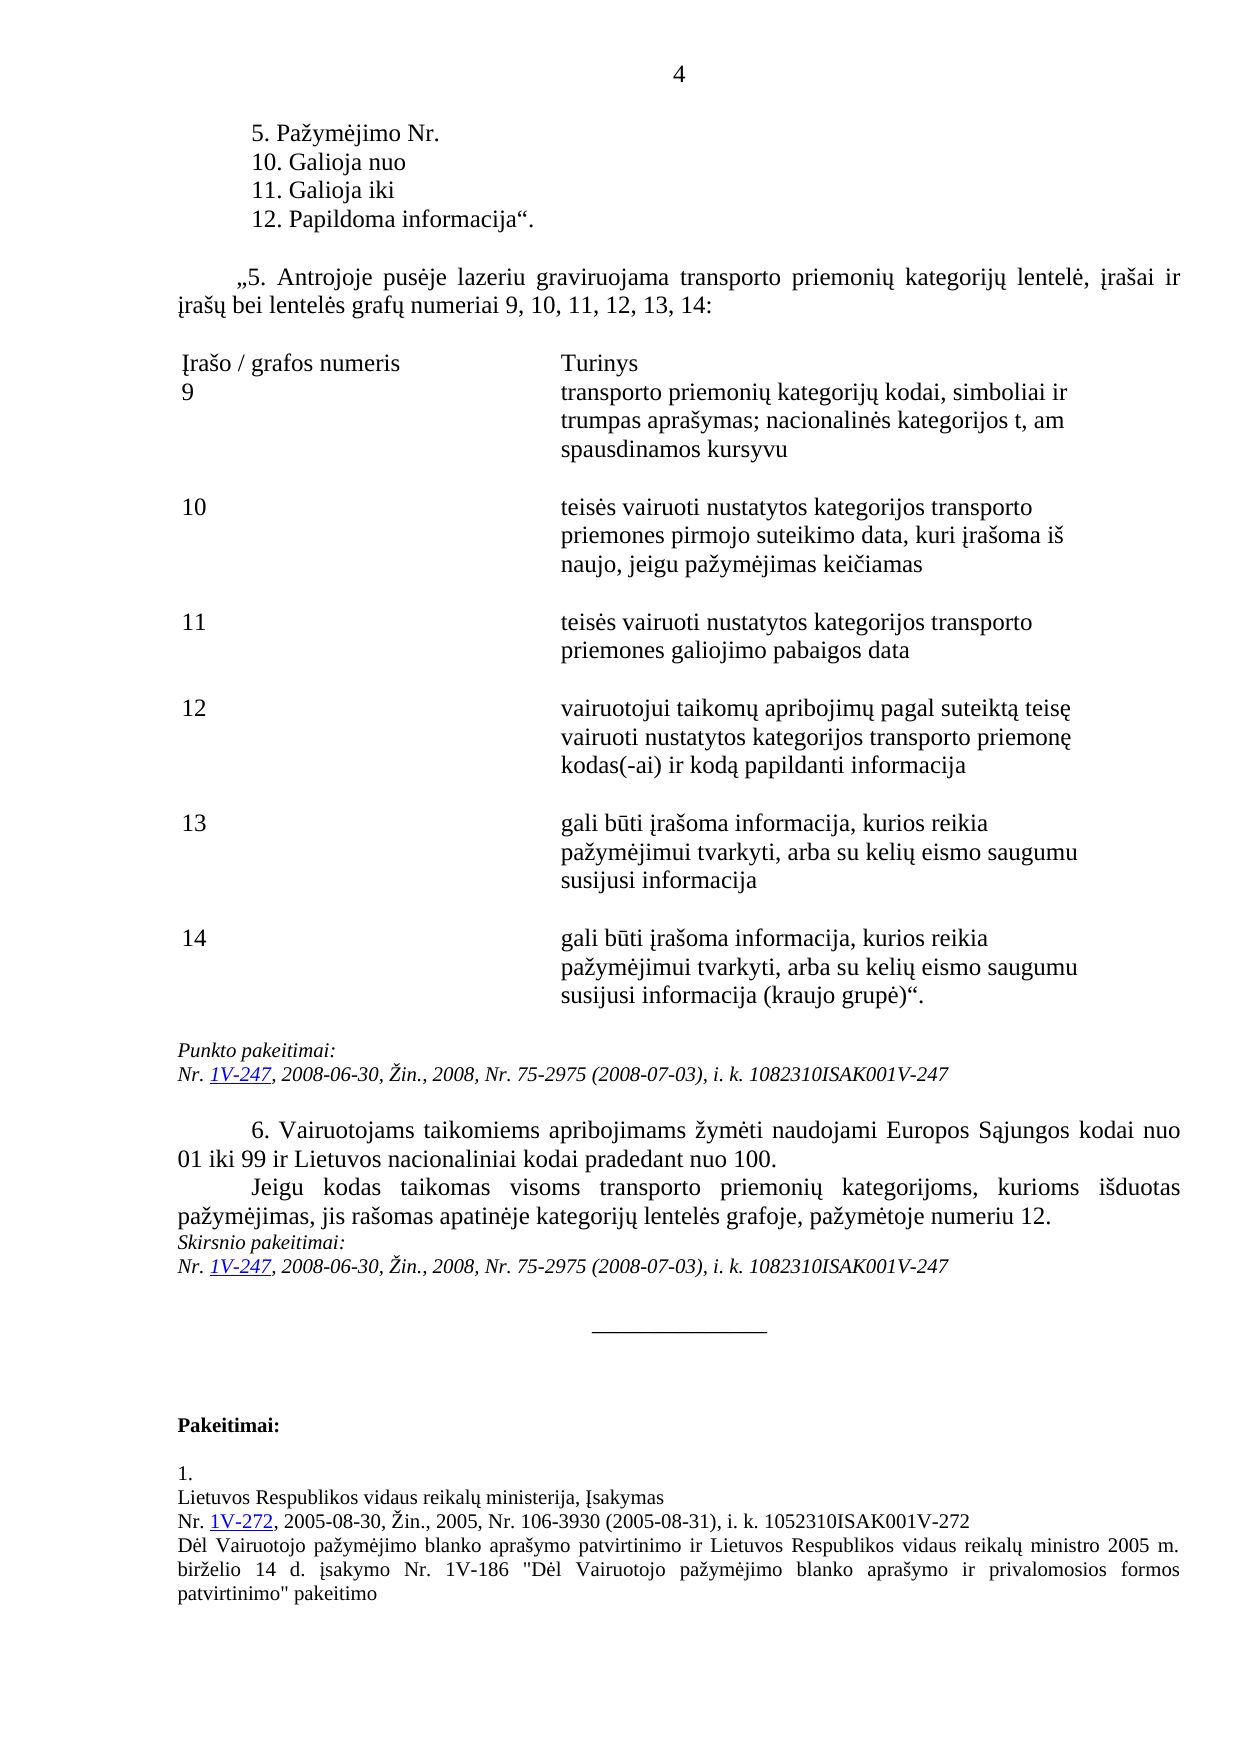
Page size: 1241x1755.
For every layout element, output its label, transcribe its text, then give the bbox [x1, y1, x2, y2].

text 6. Vairuotojams taikomiems apribojimams žymėti naudojami Europos Sąjungos kodai nuo 01 iki 99 ir Lietuvos nacionaliniai kodai pradedant nuo 100. [177, 1115, 1181, 1172]
text 10. Galioja nuo [177, 147, 1181, 176]
text 1. [177, 1461, 1181, 1485]
table_cell transporto priemonių kategorijų kodai, simboliai ir trumpas aprašymas; nacionalinės kategorijos t, am spausdinamos kursyvu [556, 377, 1122, 463]
table_cell [177, 779, 556, 808]
table_cell 9 [177, 377, 556, 463]
table_cell [556, 463, 1122, 492]
table_cell [556, 578, 1122, 607]
table_cell [556, 664, 1122, 693]
table_cell [177, 463, 556, 492]
table_cell vairuotojui taikomų apribojimų pagal suteiktą teisę vairuoti nustatytos kategorijos transporto priemonę kodas(-ai) ir kodą papildanti informacija [556, 693, 1122, 779]
text Skirsnio pakeitimai: [177, 1230, 1181, 1254]
text „5. Antrojoje pusėje lazeriu graviruojama transporto priemonių kategorijų lentelė, įrašai ir įrašų bei lentelės grafų numeriai 9, 10, 11, 12, 13, 14: [177, 262, 1181, 319]
table_cell [177, 578, 556, 607]
table_cell [556, 779, 1122, 808]
table_cell [556, 894, 1122, 923]
table_header Įrašo / grafos numeris [177, 348, 556, 377]
text Dėl Vairuotojo pažymėjimo blanko aprašymo patvirtinimo ir Lietuvos Respublikos vidaus reikalų ministro 2005 m. birželio 14 d. įsakymo Nr. 1V-186 "Dėl Vairuotojo pažymėjimo blanko aprašymo ir privalomosios formos patvirtinimo" pakeitimo [177, 1533, 1181, 1605]
table_header Turinys [556, 348, 1122, 377]
table_cell 13 [177, 808, 556, 894]
text Lietuvos Respublikos vidaus reikalų ministerija, Įsakymas [177, 1485, 1181, 1509]
text 5. Pažymėjimo Nr. [177, 118, 1181, 147]
table_cell [177, 894, 556, 923]
text Nr. 1V-272, 2005-08-30, Žin., 2005, Nr. 106-3930 (2005-08-31), i. k. 1052310ISAK001V-272 [177, 1509, 1181, 1533]
text Nr. 1V-247, 2008-06-30, Žin., 2008, Nr. 75-2975 (2008-07-03), i. k. 1082310ISAK001V-247 [177, 1254, 1181, 1278]
text Jeigu kodas taikomas visoms transporto priemonių kategorijoms, kurioms išduotas pažymėjimas, jis rašomas apatinėje kategorijų lentelės grafoje, pažymėtoje numeriu 12. [177, 1172, 1181, 1230]
table_cell 11 [177, 607, 556, 664]
text 12. Papildoma informacija“. [177, 204, 1181, 233]
table_cell 14 [177, 923, 556, 1009]
table_cell 10 [177, 492, 556, 578]
table_cell teisės vairuoti nustatytos kategorijos transporto priemones galiojimo pabaigos data [556, 607, 1122, 664]
table_cell 12 [177, 693, 556, 779]
text Punkto pakeitimai: [177, 1038, 1181, 1062]
table_cell gali būti įrašoma informacija, kurios reikia pažymėjimui tvarkyti, arba su kelių eismo saugumu susijusi informacija [556, 808, 1122, 894]
text Pakeitimai: [177, 1412, 1181, 1437]
text 11. Galioja iki [177, 176, 1181, 204]
table_cell teisės vairuoti nustatytos kategorijos transporto priemones pirmojo suteikimo data, kuri įrašoma iš naujo, jeigu pažymėjimas keičiamas [556, 492, 1122, 578]
text Nr. 1V-247, 2008-06-30, Žin., 2008, Nr. 75-2975 (2008-07-03), i. k. 1082310ISAK001V-247 [177, 1062, 1181, 1086]
table_cell gali būti įrašoma informacija, kurios reikia pažymėjimui tvarkyti, arba su kelių eismo saugumu susijusi informacija (kraujo grupė)“. [556, 923, 1122, 1009]
text ______________ [177, 1307, 1181, 1336]
table_cell [177, 664, 556, 693]
